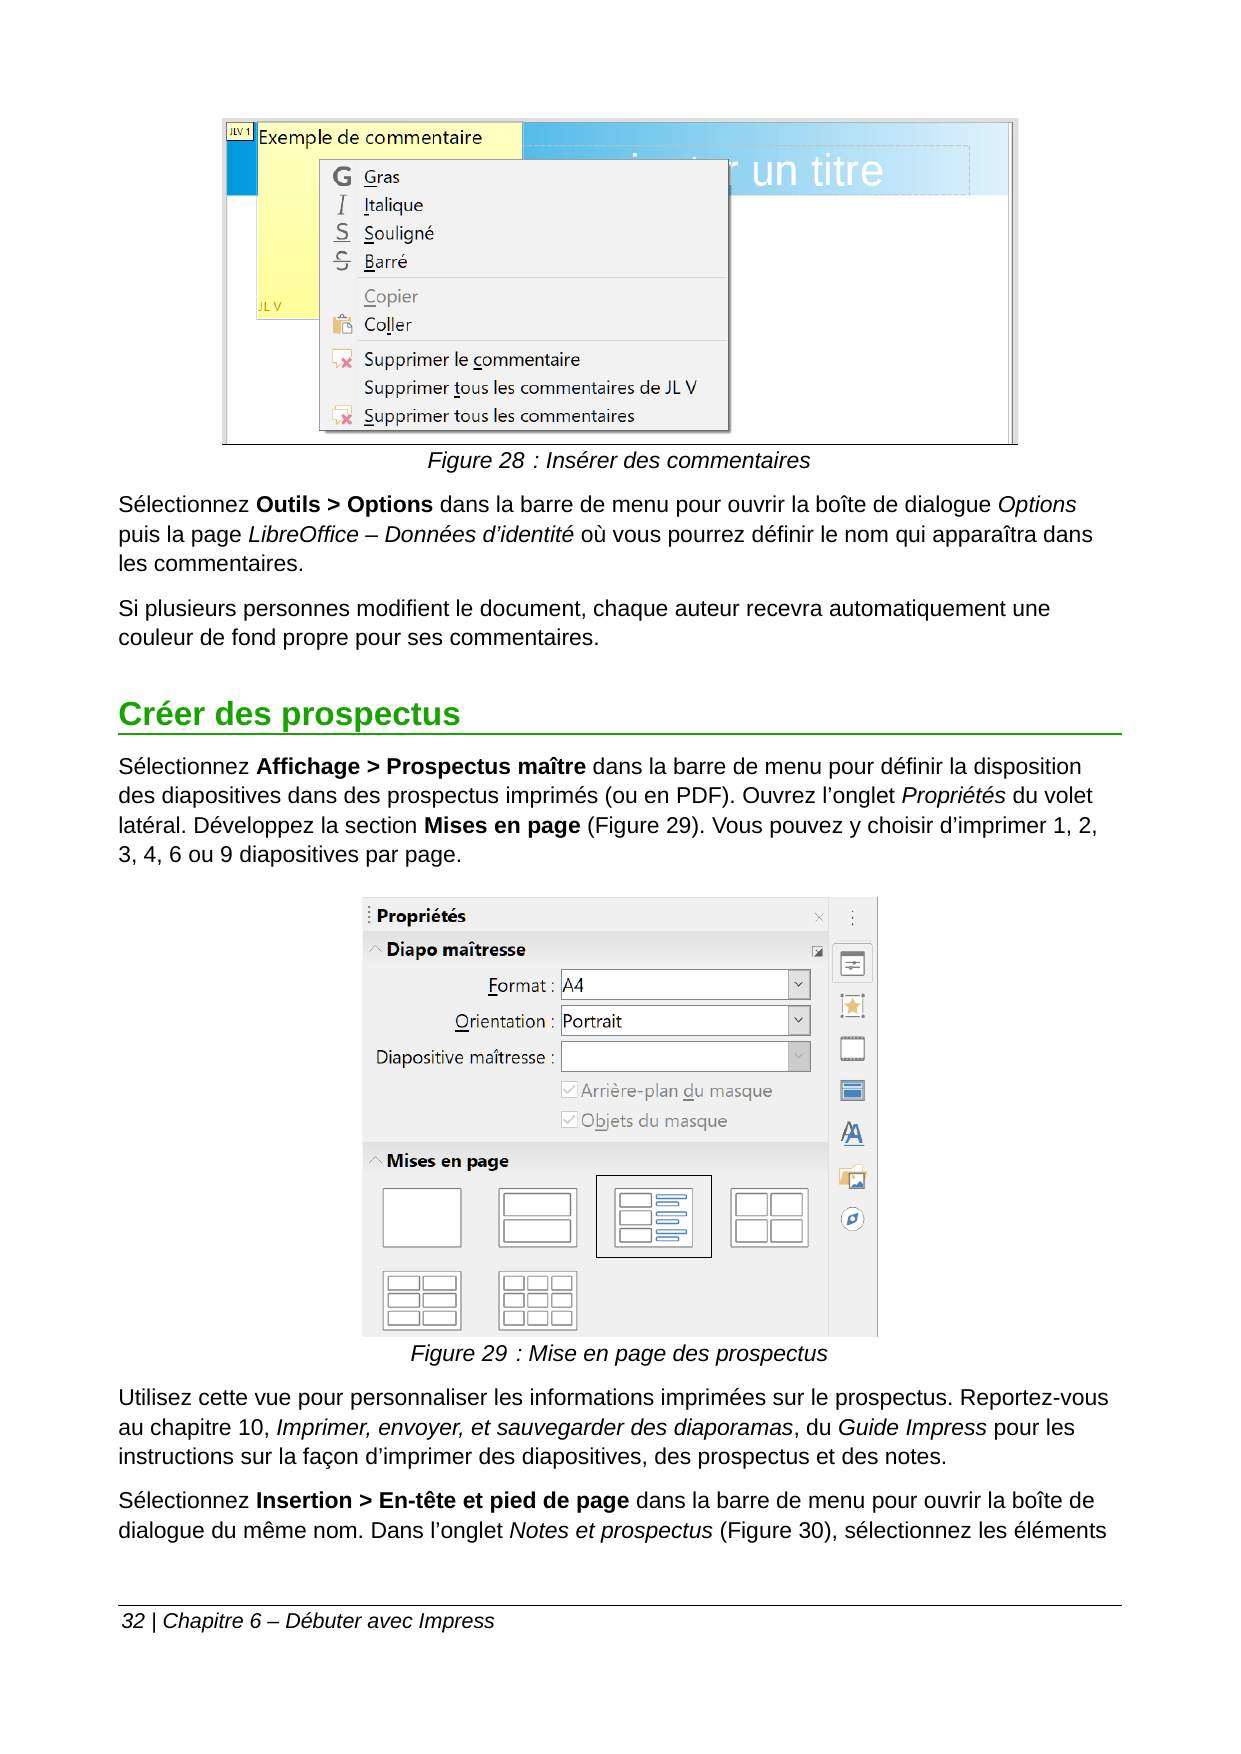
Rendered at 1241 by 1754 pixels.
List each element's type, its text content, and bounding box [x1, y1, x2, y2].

subtitle Créer des prospectus [118, 694, 1122, 733]
text Figure 29 : Mise en page des prospectus [118, 1337, 1122, 1366]
text Sélectionnez Affichage > Prospectus maître dans la barre de menu pour définir la disposition des diapositives dans des prospectus imprimés (ou en PDF). Ouvrez l’onglet Propriétés du volet latéral. Développez la section Mises en page (Figure 29). Vous pouvez y choisir d’imprimer 1, 2, 3, 4, 6 ou 9 diapositives par page. [118, 750, 1122, 868]
text Sélectionnez Outils > Options dans la barre de menu pour ouvrir la boîte de dialogue Options puis la page LibreOffice – Données d’identité où vous pourrez définir le nom qui apparaîtra dans les commentaires. [118, 488, 1122, 577]
text Figure 28 : Insérer des commentaires [118, 444, 1122, 473]
text Si plusieurs personnes modifient le document, chaque auteur recevra automatiquement une couleur de fond propre pour ses commentaires. [118, 591, 1122, 650]
picture [362, 897, 878, 1337]
text Utilisez cette vue pour personnaliser les informations imprimées sur le prospectus. Reportez-vous au chapitre 10, Imprimer, envoyer, et sauvegarder des diaporamas, du Guide Impress pour les instructions sur la façon d’imprimer des diapositives, des prospectus et des notes. [118, 1381, 1122, 1470]
picture [221, 118, 1019, 444]
text Sélectionnez Insertion > En-tête et pied de page dans la barre de menu pour ouvrir la boîte de dialogue du même nom. Dans l’onglet Notes et prospectus (Figure 30), sélectionnez les éléments [118, 1484, 1122, 1543]
